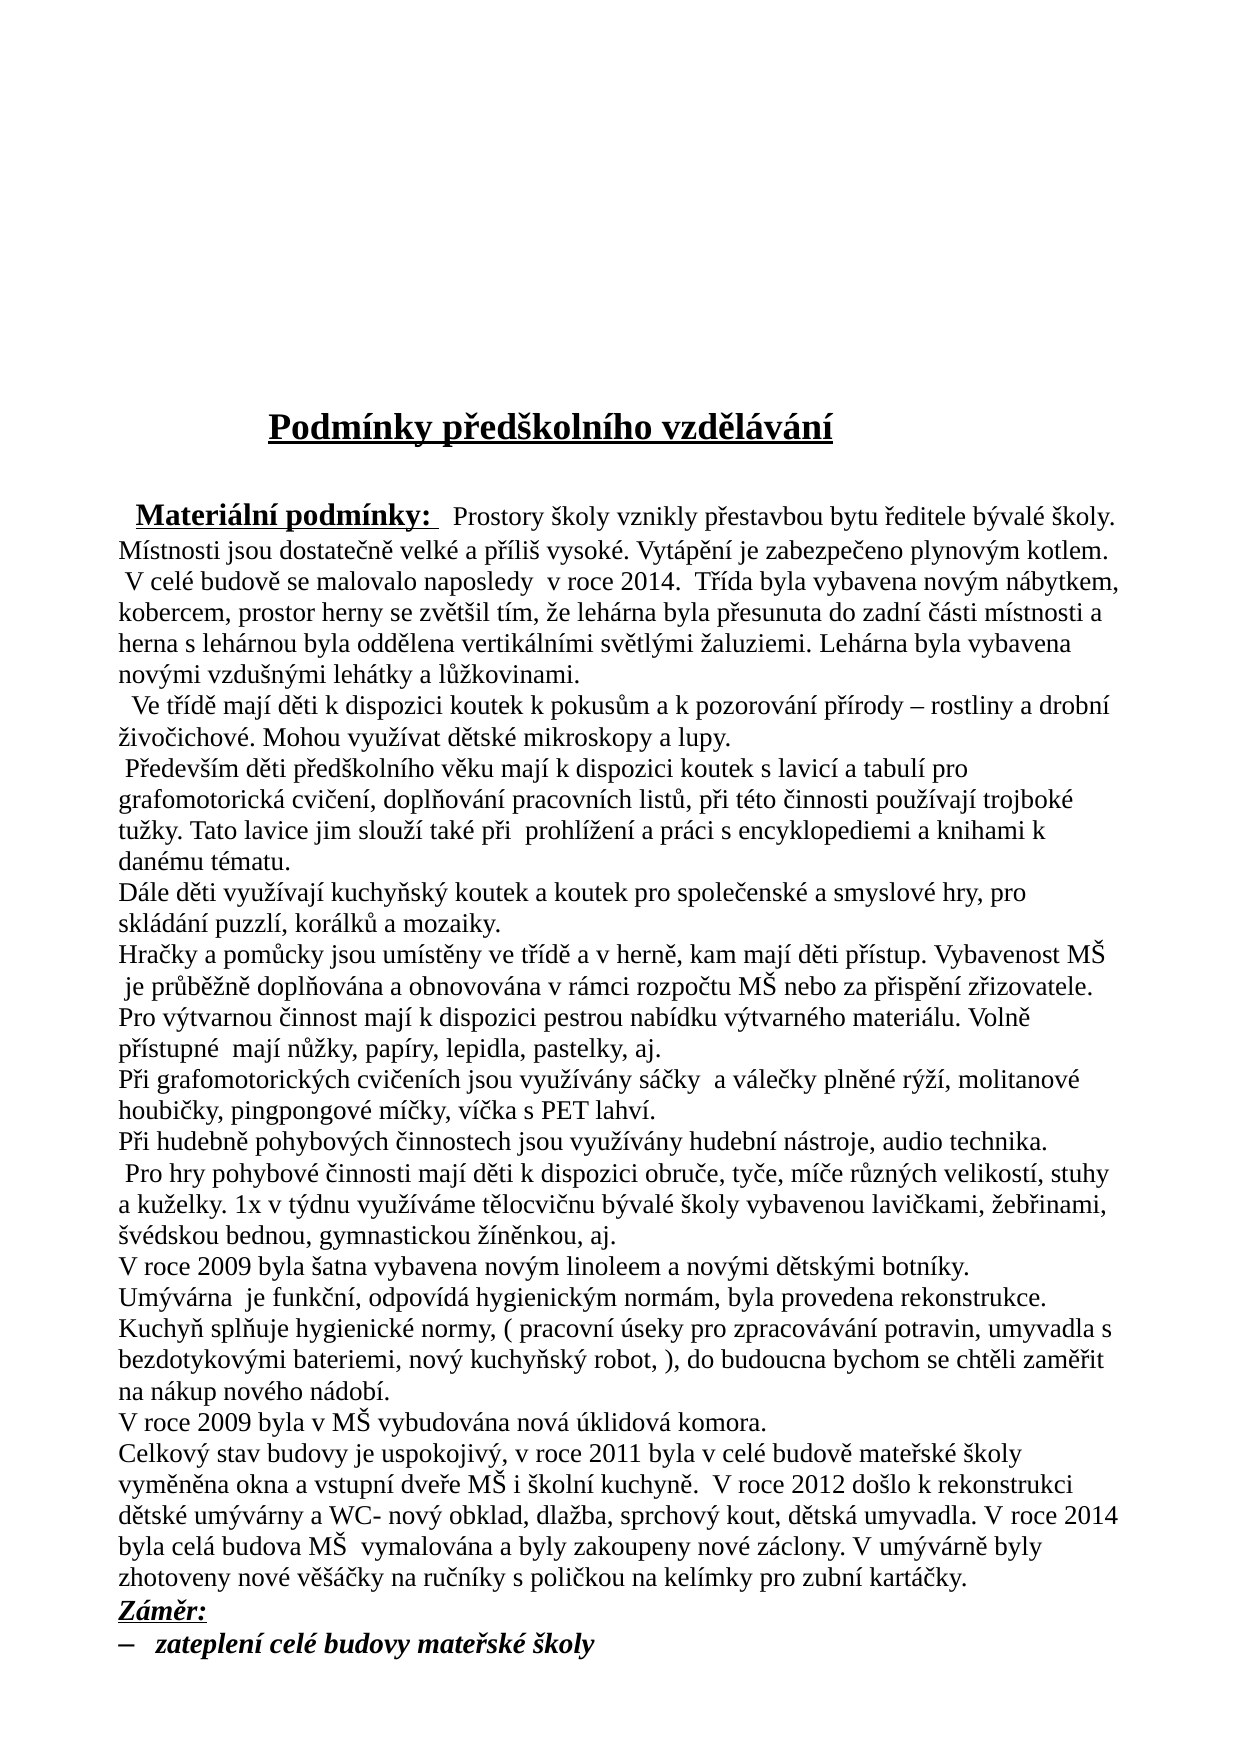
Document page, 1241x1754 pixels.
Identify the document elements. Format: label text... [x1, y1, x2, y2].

text Při grafomotorických cvičeních jsou využívány sáčky a válečky plněné rýží, molitanové houbičky, pingpongové míčky, víčka s PET lahví. [118, 1063, 1122, 1126]
text Především děti předškolního věku mají k dispozici koutek s lavicí a tabulí pro grafomotorická cvičení, doplňování pracovních listů, při této činnosti používají trojboké tužky. Tato lavice jim slouží také při prohlížení a práci s encyklopediemi a knihami k danému tématu. [118, 752, 1122, 876]
text V roce 2009 byla v MŠ vybudována nová úklidová komora. [118, 1406, 1122, 1437]
text V celé budově se malovalo naposledy v roce 2014. Třída byla vybavena novým nábytkem, kobercem, prostor herny se zvětšil tím, že lehárna byla přesunuta do zadní části místnosti a herna s lehárnou byla oddělena vertikálními světlými žaluziemi. Lehárna byla vybavena novými vzdušnými lehátky a lůžkovinami. [118, 565, 1122, 689]
text Záměr: [118, 1593, 1122, 1626]
text Kuchyň splňuje hygienické normy, ( pracovní úseky pro zpracovávání potravin, umyvadla s bezdotykovými bateriemi, nový kuchyňský robot, ), do budoucna bychom se chtěli zaměřit na nákup nového nádobí. [118, 1312, 1122, 1406]
text Dále děti využívají kuchyňský koutek a koutek pro společenské a smyslové hry, pro skládání puzzlí, korálků a mozaiky. [118, 876, 1122, 939]
text Pro hry pohybové činnosti mají děti k dispozici obruče, tyče, míče různých velikostí, stuhy a kuželky. 1x v týdnu využíváme tělocvičnu bývalé školy vybavenou lavičkami, žebřinami, švédskou bednou, gymnastickou žíněnkou, aj. [118, 1157, 1122, 1250]
text Ve třídě mají děti k dispozici koutek k pokusům a k pozorování přírody – rostliny a drobní živočichové. Mohou využívat dětské mikroskopy a lupy. [118, 689, 1122, 752]
text Pro výtvarnou činnost mají k dispozici pestrou nabídku výtvarného materiálu. Volně přístupné mají nůžky, papíry, lepidla, pastelky, aj. [118, 1001, 1122, 1063]
text Hračky a pomůcky jsou umístěny ve třídě a v herně, kam mají děti přístup. Vybavenost MŠ [118, 939, 1122, 970]
text Celkový stav budovy je uspokojivý, v roce 2011 byla v celé budově mateřské školy vyměněna okna a vstupní dveře MŠ i školní kuchyně. V roce 2012 došlo k rekonstrukci dětské umývárny a WC- nový obklad, dlažba, sprchový kout, dětská umyvadla. V roce 2014 byla celá budova MŠ vymalována a byly zakoupeny nové záclony. V umývárně byly zhotoveny nové věšáčky na ručníky s poličkou na kelímky pro zubní kartáčky. [118, 1437, 1122, 1593]
text V roce 2009 byla šatna vybavena novým linoleem a novými dětskými botníky. [118, 1250, 1122, 1281]
text Podmínky předškolního vzdělávání [118, 404, 1122, 447]
list zateplení celé budovy mateřské školy [118, 1626, 1122, 1660]
text Umývárna je funkční, odpovídá hygienickým normám, byla provedena rekonstrukce. [118, 1281, 1122, 1312]
text je průběžně doplňována a obnovována v rámci rozpočtu MŠ nebo za přispění zřizovatele. [118, 970, 1122, 1001]
text Při hudebně pohybových činnostech jsou využívány hudební nástroje, audio technika. [118, 1126, 1122, 1157]
text Materiální podmínky: Prostory školy vznikly přestavbou bytu ředitele bývalé školy. [118, 491, 1122, 534]
text Místnosti jsou dostatečně velké a příliš vysoké. Vytápění je zabezpečeno plynovým kotlem. [118, 534, 1122, 565]
